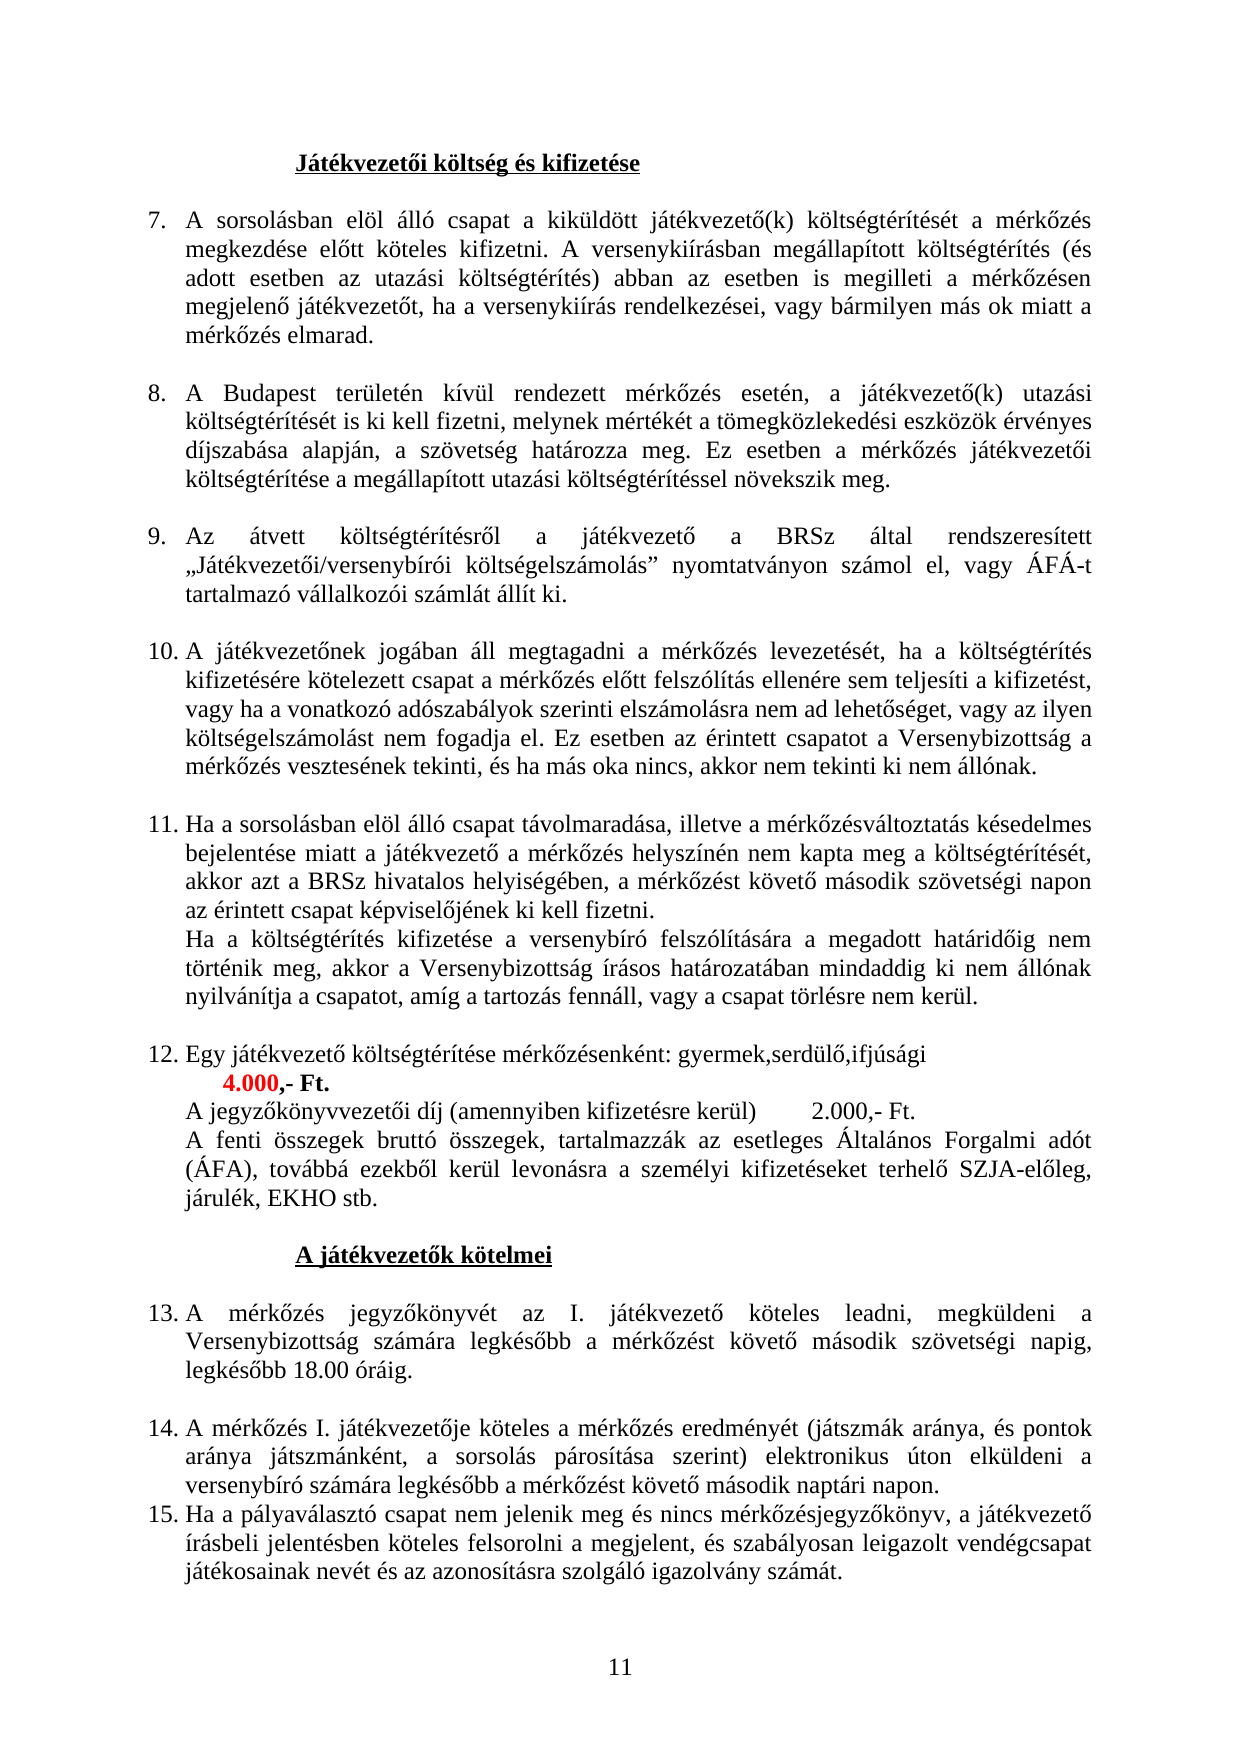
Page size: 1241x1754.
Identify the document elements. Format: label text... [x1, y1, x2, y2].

text 10. A játékvezetőnek jogában áll megtagadni a mérkőzés levezetését, ha a költségtérítés kifizetésére kötelezett csapat a mérkőzés előtt felszólítás ellenére sem teljesíti a kifizetést, vagy ha a vonatkozó adószabályok szerinti elszámolásra nem ad lehetőséget, vagy az ilyen költségelszámolást nem fogadja el. Ez esetben az érintett csapatot a Versenybizottság a mérkőzés vesztesének tekinti, és ha más oka nincs, akkor nem tekinti ki nem állónak. [148, 636, 1093, 780]
text 14. A mérkőzés I. játékvezetője köteles a mérkőzés eredményét (játszmák aránya, és pontok aránya játszmánként, a sorsolás párosítása szerint) elektronikus úton elküldeni a versenybíró számára legkésőbb a mérkőzést követő második naptári napon. [148, 1413, 1093, 1499]
text Ha a költségtérítés kifizetése a versenybíró felszólítására a megadott határidőig nem történik meg, akkor a Versenybizottság írásos határozatában mindaddig ki nem állónak nyilvánítja a csapatot, amíg a tartozás fennáll, vagy a csapat törlésre nem kerül. [185, 924, 1093, 1010]
text 8. A Budapest területén kívül rendezett mérkőzés esetén, a játékvezető(k) utazási költségtérítését is ki kell fizetni, melynek mértékét a tömegközlekedési eszközök érvényes díjszabása alapján, a szövetség határozza meg. Ez esetben a mérkőzés játékvezetői költségtérítése a megállapított utazási költségtérítéssel növekszik meg. [148, 378, 1093, 493]
text 11. Ha a sorsolásban elöl álló csapat távolmaradása, illetve a mérkőzésváltoztatás késedelmes bejelentése miatt a játékvezető a mérkőzés helyszínén nem kapta meg a költségtérítését, akkor azt a BRSz hivatalos helyiségében, a mérkőzést követő második szövetségi napon az érintett csapat képviselőjének ki kell fizetni. [148, 809, 1093, 924]
text A jegyzőkönyvvezetői díj (amennyiben kifizetésre kerül) 2.000,- Ft. [148, 1096, 1093, 1125]
text 7. A sorsolásban elöl álló csapat a kiküldött játékvezető(k) költségtérítését a mérkőzés megkezdése előtt köteles kifizetni. A versenykiírásban megállapított költségtérítés (és adott esetben az utazási költségtérítés) abban az esetben is megilleti a mérkőzésen megjelenő játékvezetőt, ha a versenykiírás rendelkezései, vagy bármilyen más ok miatt a mérkőzés elmarad. [148, 205, 1093, 349]
text 15. Ha a pályaválasztó csapat nem jelenik meg és nincs mérkőzésjegyzőkönyv, a játékvezető írásbeli jelentésben köteles felsorolni a megjelent, és szabályosan leigazolt vendégcsapat játékosainak nevét és az azonosításra szolgáló igazolvány számát. [148, 1499, 1093, 1585]
text A játékvezetők kötelmei [148, 1240, 1093, 1269]
text A fenti összegek bruttó összegek, tartalmazzák az esetleges Általános Forgalmi adót (ÁFA), továbbá ezekből kerül levonásra a személyi kifizetéseket terhelő SZJA-előleg, járulék, EKHO stb. [185, 1125, 1093, 1211]
text Játékvezetői költség és kifizetése [148, 148, 1093, 176]
text 13. A mérkőzés jegyzőkönyvét az I. játékvezető köteles leadni, megküldeni a Versenybizottság számára legkésőbb a mérkőzést követő második szövetségi napig, legkésőbb 18.00 óráig. [148, 1298, 1093, 1384]
list Egy játékvezető költségtérítése mérkőzésenként: gyermek,serdülő,ifjúsági 4.000,- Ft. [148, 1039, 1093, 1096]
text 9. Az átvett költségtérítésről a játékvezető a BRSz által rendszeresített „Játékvezetői/versenybírói költségelszámolás” nyomtatványon számol el, vagy ÁFÁ-t tartalmazó vállalkozói számlát állít ki. [148, 521, 1093, 608]
